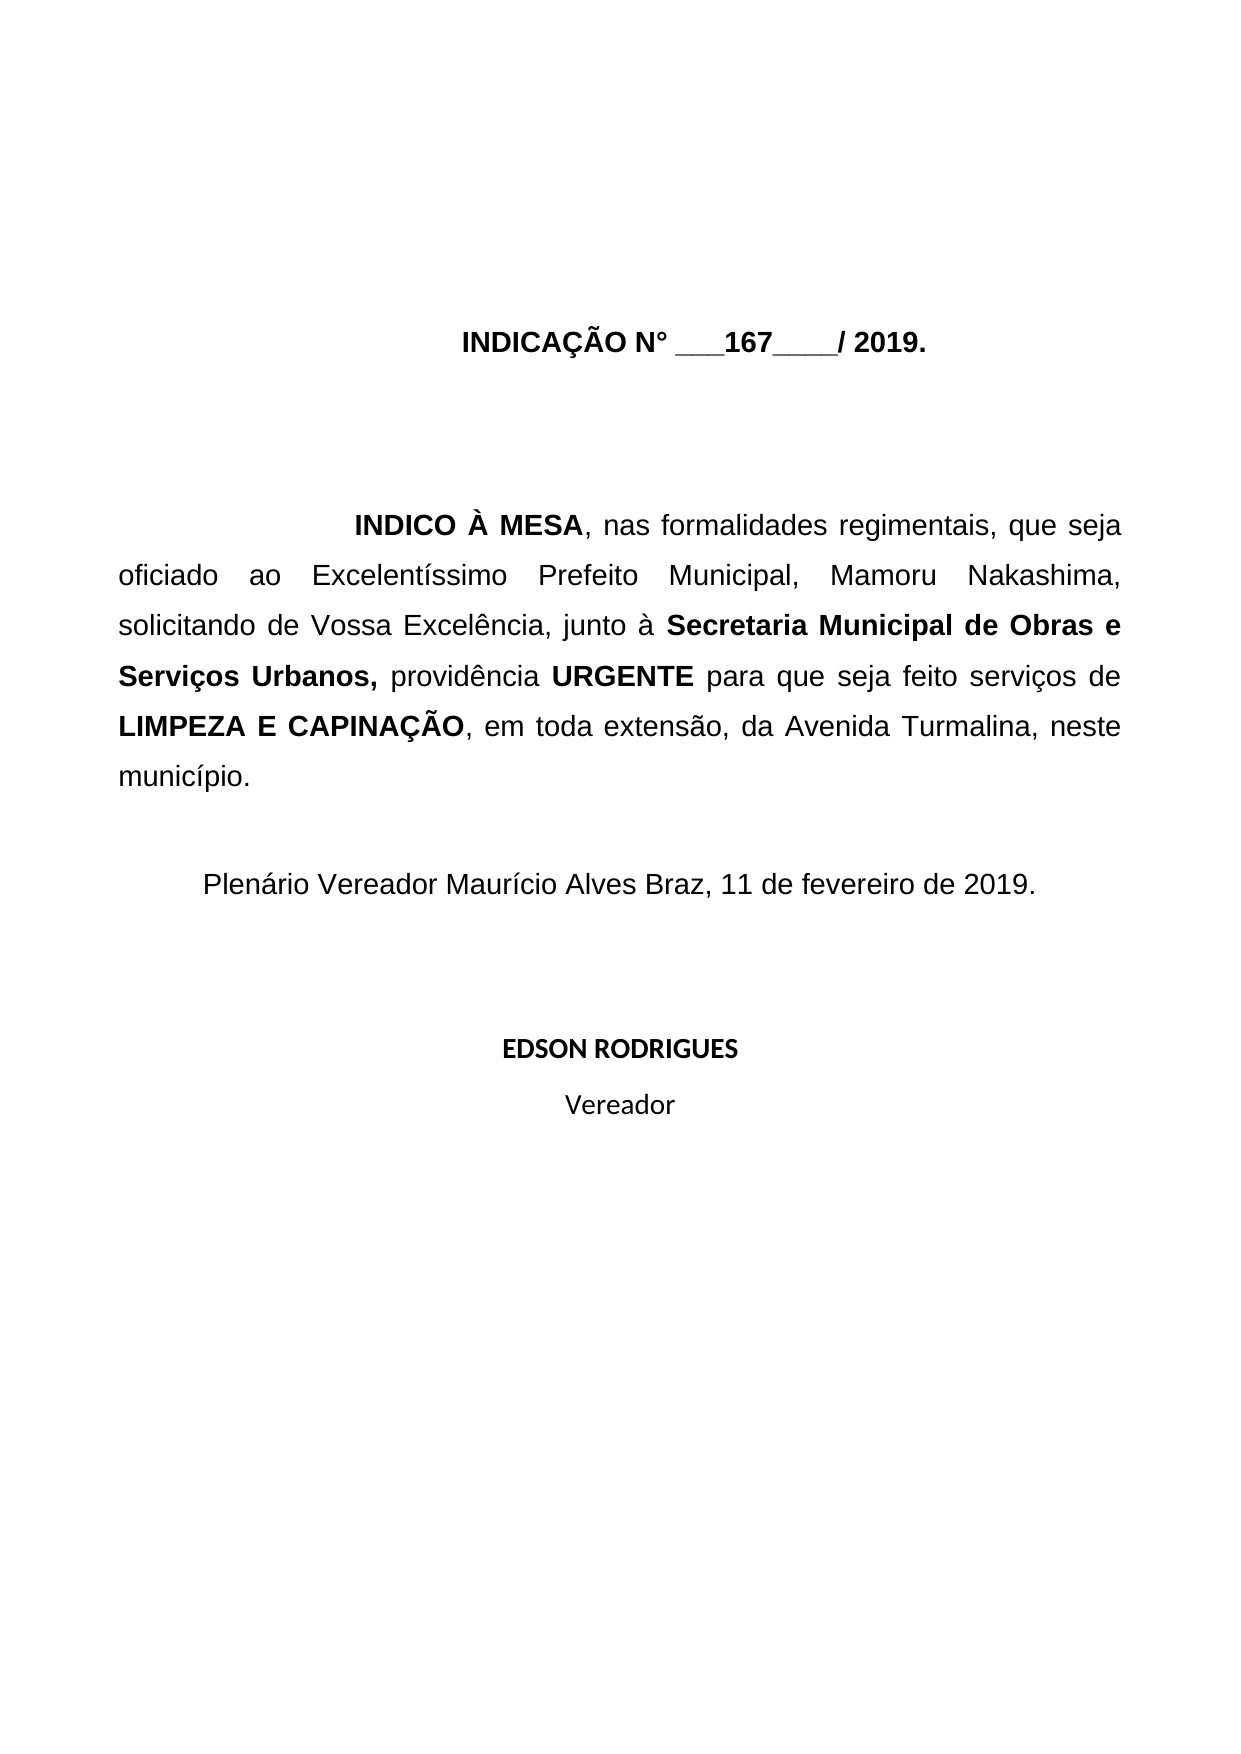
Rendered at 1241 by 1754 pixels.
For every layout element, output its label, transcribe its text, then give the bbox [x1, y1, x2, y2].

text Plenário Vereador Maurício Alves Braz, 11 de fevereiro de 2019. [118, 867, 1122, 900]
text Vereador [118, 1086, 1122, 1122]
text INDICO À MESA, nas formalidades regimentais, que seja oficiado ao Excelentíssimo Prefeito Municipal, Mamoru Nakashima, solicitando de Vossa Excelência, junto à Secretaria Municipal de Obras e Serviços Urbanos, providência URGENTE para que seja feito serviços de LIMPEZA E CAPINAÇÃO, em toda extensão, da Avenida Turmalina, neste município. [118, 508, 1122, 793]
text INDICAÇÃO N° ___167____/ 2019. [339, 325, 1122, 359]
text EDSON RODRIGUES [118, 1030, 1122, 1065]
